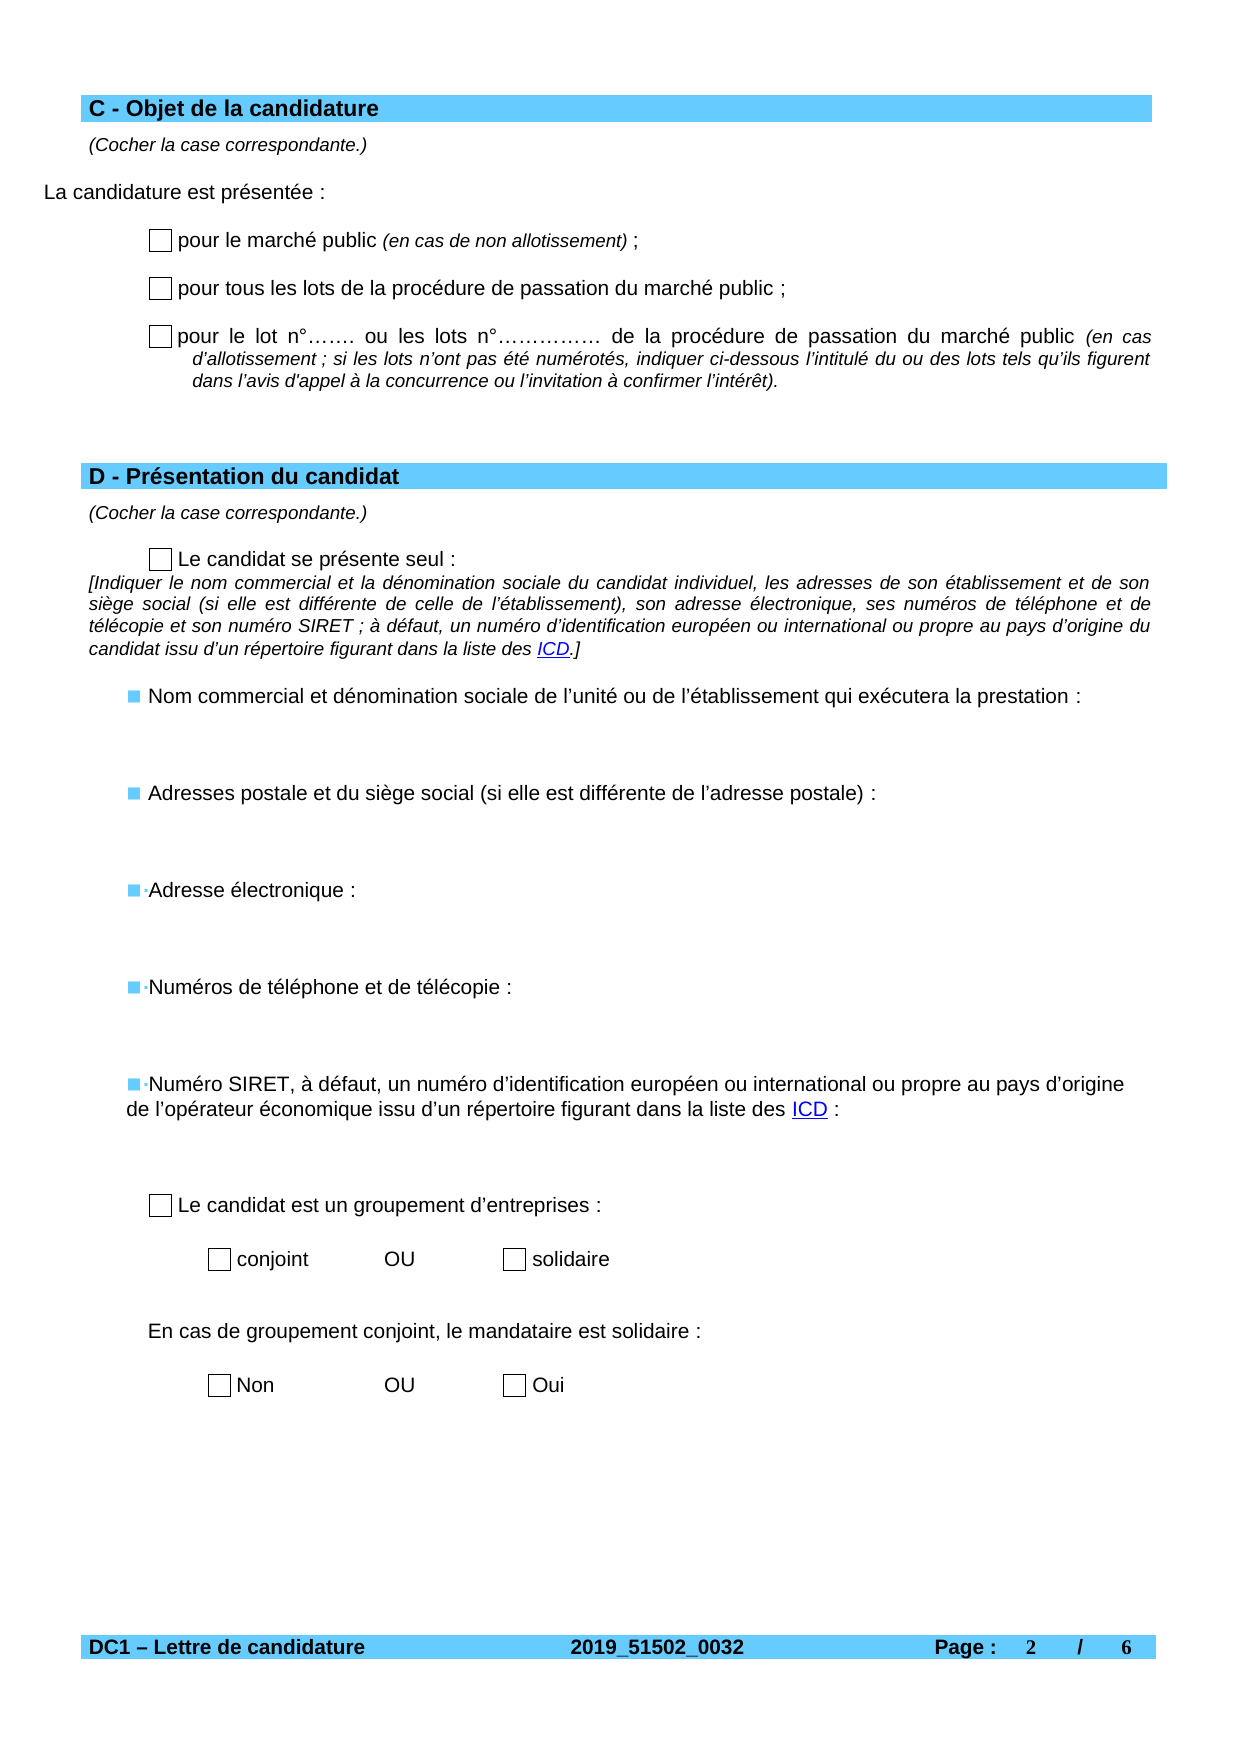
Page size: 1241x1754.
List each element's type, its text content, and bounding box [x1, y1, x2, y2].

table_header C - Objet de la candidature [81, 95, 1152, 122]
subtitle La candidature est présentée : [44, 179, 1152, 203]
text pour le lot n°……. ou les lots n°…………… de la procédure de passation du marché public (en cas d’allotissement ; si les lots n’ont pas été numérotés, indiquer ci-dessous l’intitulé du ou des lots tels qu’ils figurent dans l’avis d'appel à la concurrence ou l’invitation à confirmer l’intérêt). [148, 324, 1152, 391]
text Le candidat se présente seul : [148, 547, 1152, 571]
text [Indiquer le nom commercial et la dénomination sociale du candidat individuel, les adresses de son établissement et de son siège social (si elle est différente de celle de l’établissement), son adresse électronique, ses numéros de téléphone et de télécopie et son numéro SIRET ; à défaut, un numéro d’identification européen ou international ou propre au pays d’origine du candidat issu d’un répertoire figurant dans la liste des ICD.] [89, 571, 1152, 660]
list pour tous les lots de la procédure de passation du marché public ; [134, 276, 1152, 300]
text  Nom commercial et dénomination sociale de l’unité ou de l’établissement qui exécutera la prestation : [126, 684, 1152, 709]
text Numéros de téléphone et de télécopie : [126, 975, 1152, 1000]
table_header D - Présentation du candidat [81, 463, 1167, 489]
text  Adresses postale et du siège social (si elle est différente de l’adresse postale) : [126, 781, 1152, 806]
text (Cocher la case correspondante.) [89, 134, 1152, 156]
text conjoint OU solidaire [148, 1247, 1152, 1271]
subtitle pour le marché public (en cas de non allotissement) ; [148, 227, 1152, 252]
text En cas de groupement conjoint, le mandataire est solidaire : [89, 1319, 1152, 1343]
text (Cocher la case correspondante.) [89, 502, 1152, 523]
text Le candidat est un groupement d’entreprises : [89, 1192, 1152, 1217]
text Numéro SIRET, à défaut, un numéro d’identification européen ou international ou propre au pays d’origine de l’opérateur économique issu d’un répertoire figurant dans la liste des ICD : [126, 1072, 1152, 1121]
text Non OU Oui [148, 1373, 1152, 1397]
text Adresse électronique : [126, 878, 1152, 903]
